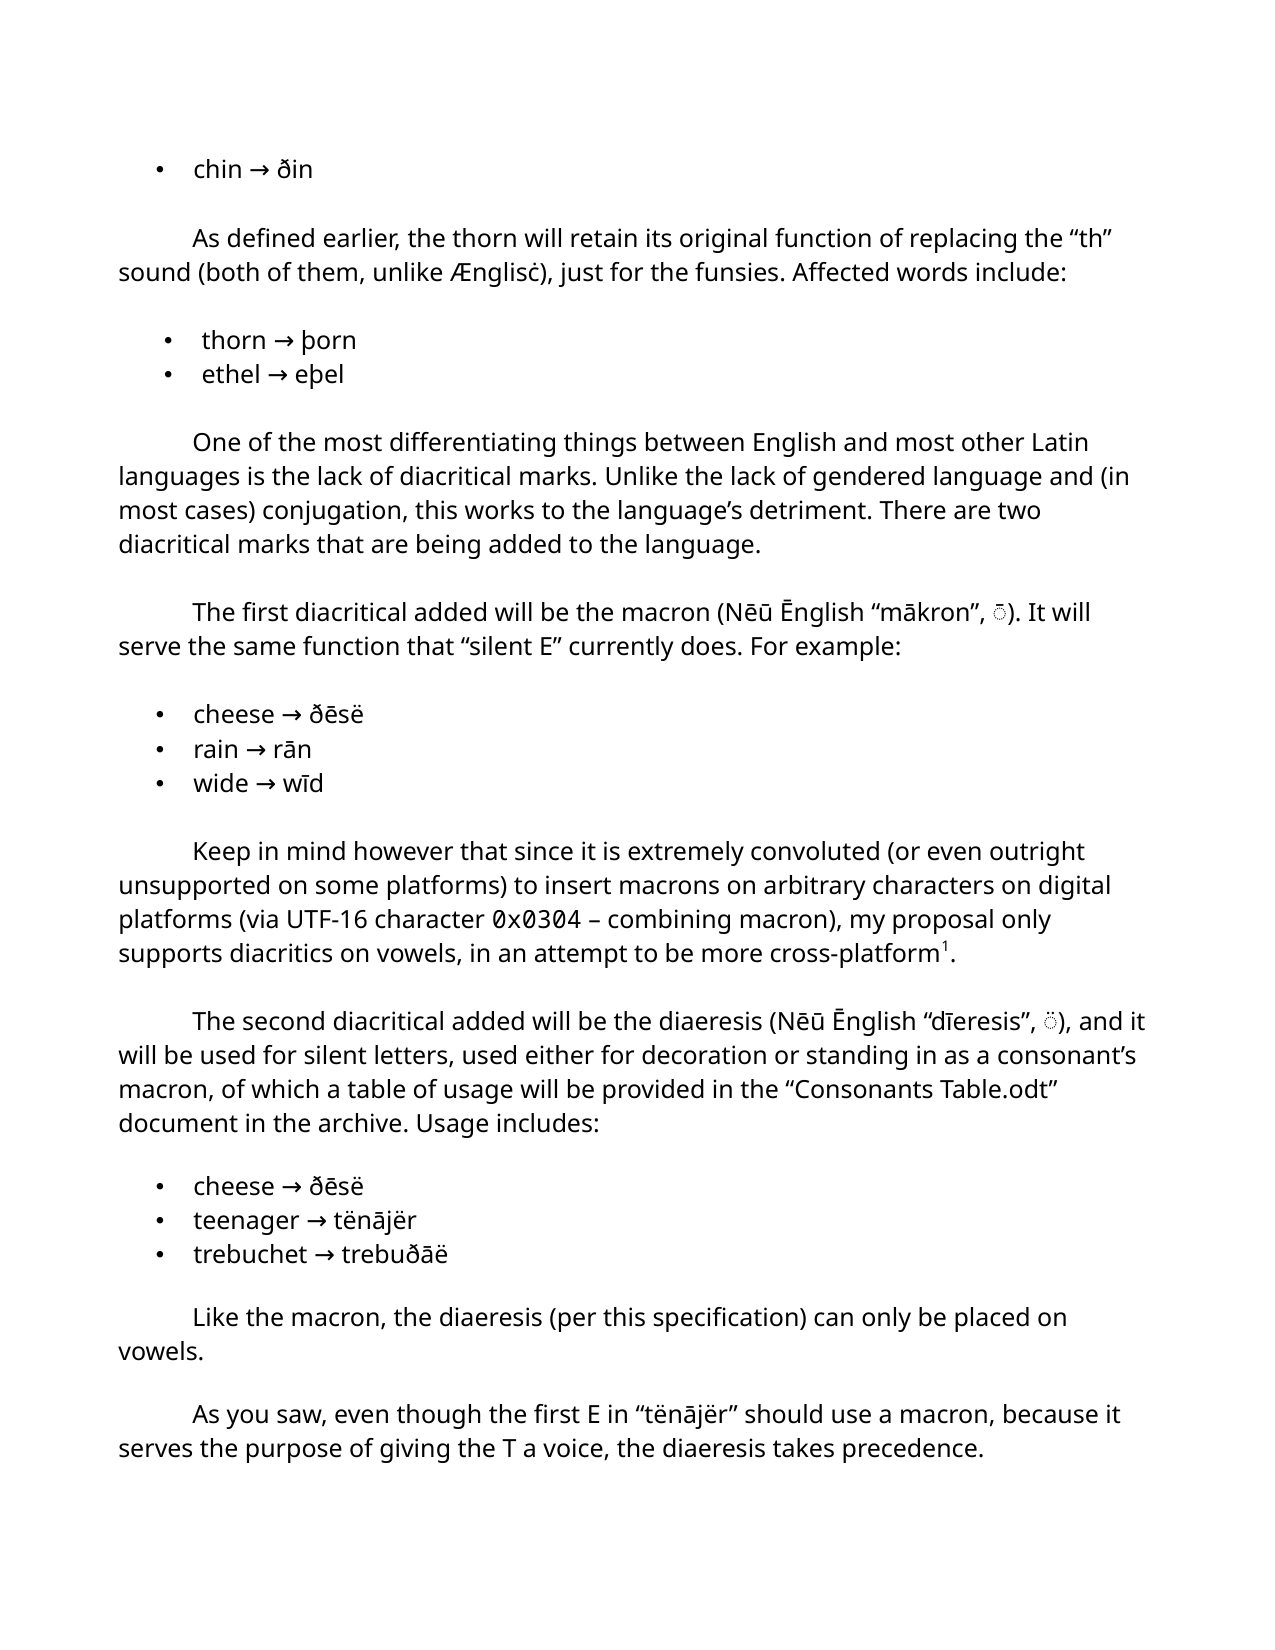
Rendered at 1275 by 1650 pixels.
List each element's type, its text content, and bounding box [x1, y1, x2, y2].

text Keep in mind however that since it is extremely convoluted (or even outright unsupported on some platforms) to insert macrons on arbitrary characters on digital platforms (via UTF-16 character 0x0304 – combining macron), my proposal only supports diacritics on vowels, in an attempt to be more cross-platform1. [118, 833, 1157, 970]
list rain → rān [156, 731, 1157, 765]
text One of the most differentiating things between English and most other Latin languages is the lack of diacritical marks. Unlike the lack of gendered language and (in most cases) conjugation, this works to the language’s detriment. There are two diacritical marks that are being added to the language. [118, 425, 1157, 561]
list thorn → þorn [164, 322, 1157, 357]
list ethel → eþel [164, 357, 1157, 391]
text The second diacritical added will be the diaeresis (Nēū Ēnglish “dīeresis”, ◌̈), and it will be used for silent letters, used either for decoration or standing in as a consonant’s macron, of which a table of usage will be provided in the “Consonants Table.odt” document in the archive. Usage includes: [118, 1004, 1157, 1140]
list cheese → ðēsë [156, 697, 1157, 731]
list wide → wīd [156, 765, 1157, 799]
list chin → ðin [156, 152, 1157, 186]
text The first diacritical added will be the macron (Nēū Ēnglish “mākron”, ◌̄). It will serve the same function that “silent E” currently does. For example: [118, 595, 1157, 663]
text As defined earlier, the thorn will retain its original function of replacing the “th” sound (both of them, unlike Ænglisċ), just for the funsies. Affected words include: [118, 220, 1157, 288]
text As you saw, even though the first E in “tënājër” should use a macron, because it serves the purpose of giving the T a voice, the diaeresis takes precedence. [118, 1397, 1157, 1465]
list teenager → tënājër [156, 1203, 1157, 1237]
list trebuchet → trebuðāë [156, 1237, 1157, 1271]
text Like the macron, the diaeresis (per this specification) can only be placed on vowels. [118, 1300, 1157, 1368]
list cheese → ðēsë [156, 1169, 1157, 1203]
